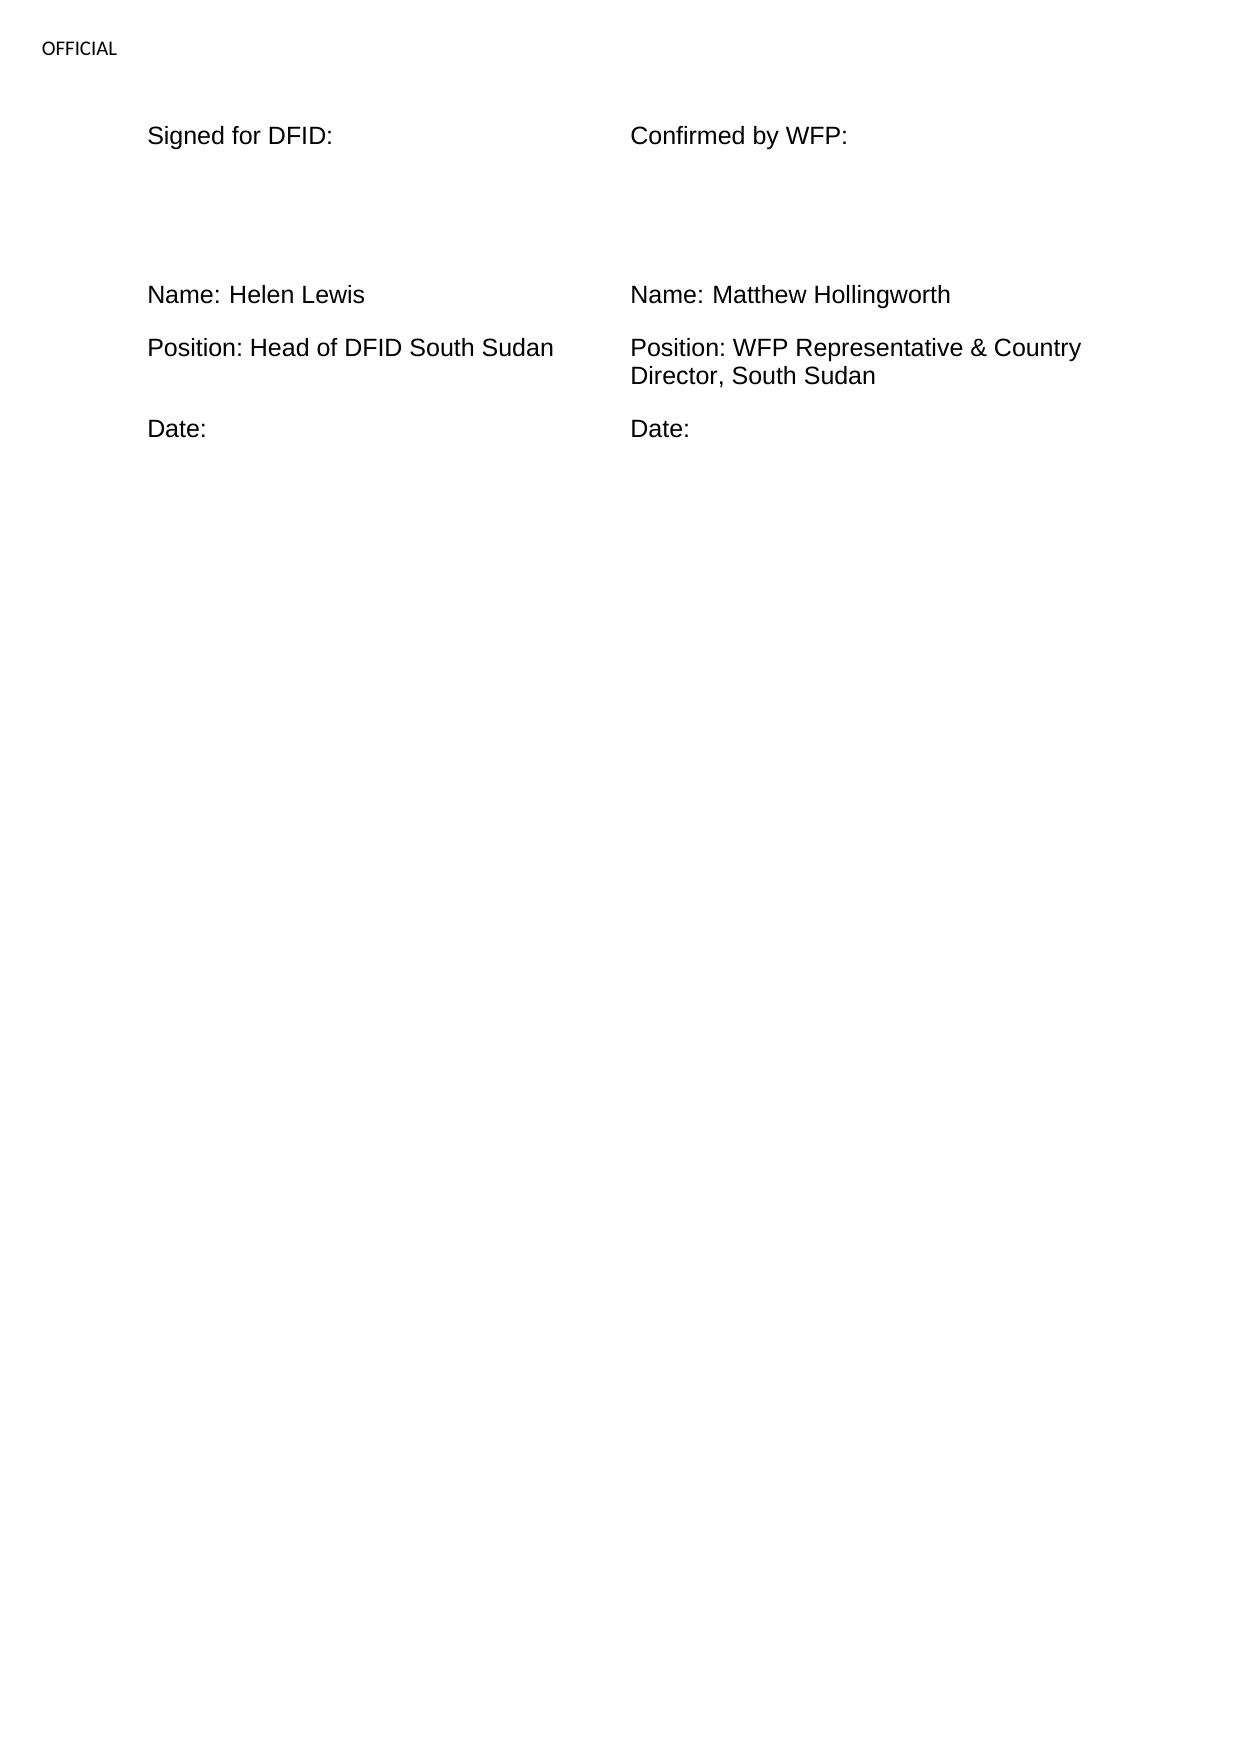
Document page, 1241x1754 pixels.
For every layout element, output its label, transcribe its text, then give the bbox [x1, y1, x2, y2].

table_cell Date: [136, 415, 619, 468]
table_cell Name: Helen Lewis [136, 281, 619, 334]
table_cell Position: WFP Representative & Country Director, South Sudan [619, 334, 1104, 415]
table_header Confirmed by WFP: [619, 69, 1104, 281]
table_header Signed for DFID: [136, 69, 619, 281]
table_cell Name: Matthew Hollingworth [619, 281, 1104, 334]
table_cell Date: [619, 415, 1104, 468]
table_cell Position: Head of DFID South Sudan [136, 334, 619, 415]
